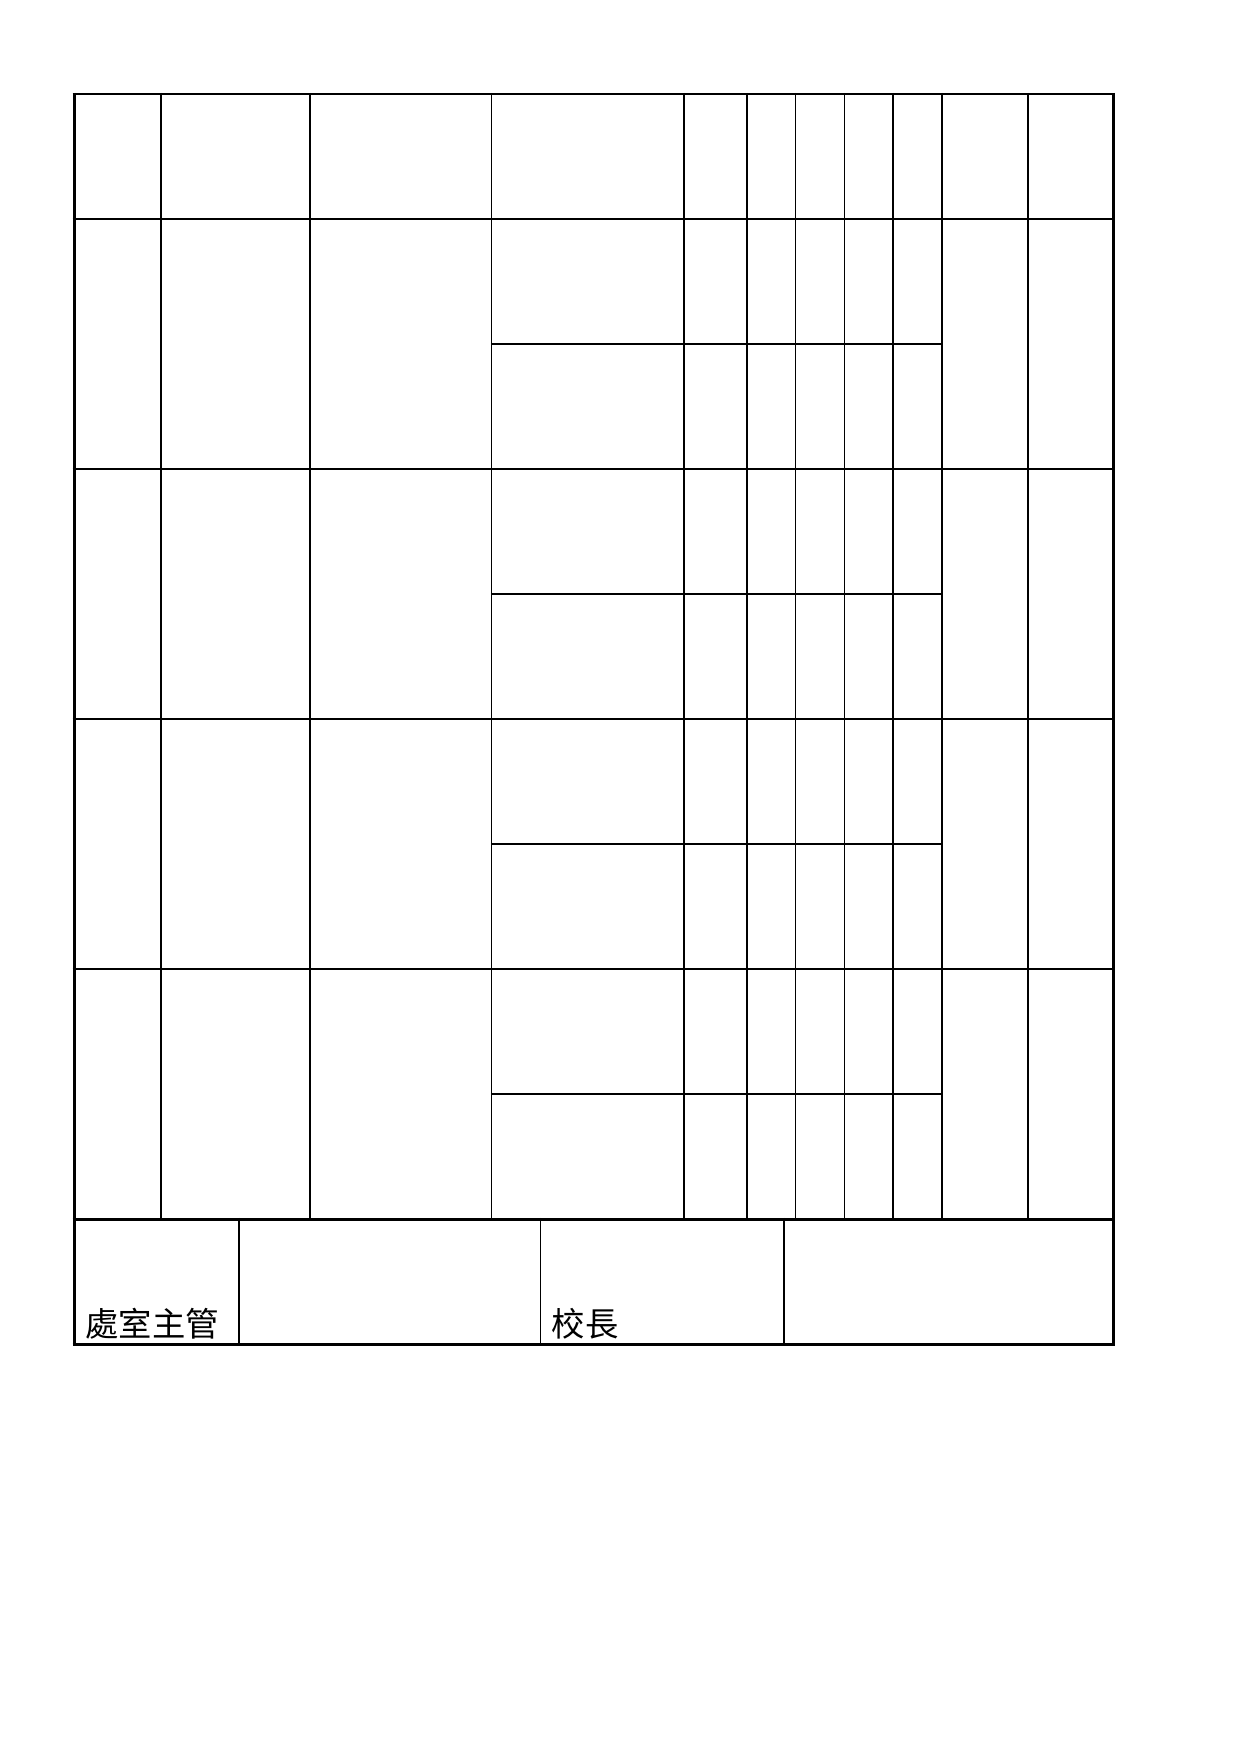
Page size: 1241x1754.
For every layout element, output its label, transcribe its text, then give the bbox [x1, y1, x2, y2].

table_cell [748, 1095, 795, 1218]
table_cell [845, 220, 892, 343]
table_cell [311, 220, 491, 468]
table_cell [492, 595, 683, 718]
table_cell [845, 845, 892, 968]
table_cell [748, 970, 795, 1093]
table_cell [943, 720, 1027, 968]
table_cell [162, 720, 309, 968]
table_cell [785, 1221, 1112, 1343]
table_cell [311, 970, 491, 1218]
table_cell [845, 345, 892, 468]
table_cell [685, 720, 746, 843]
table_cell [492, 470, 683, 593]
table_cell [76, 470, 160, 718]
table_cell [796, 970, 844, 1093]
table_cell [894, 345, 941, 468]
table_cell [894, 470, 941, 593]
table_cell [748, 345, 795, 468]
table_cell [76, 720, 160, 968]
table_cell [492, 720, 683, 843]
table_cell [76, 970, 160, 1218]
table_cell [894, 95, 941, 218]
table_cell [796, 1095, 844, 1218]
table_cell [162, 95, 309, 218]
table_cell 處室主管 [76, 1221, 238, 1343]
table_cell [845, 720, 892, 843]
table_cell [685, 95, 746, 218]
table_cell [685, 220, 746, 343]
table_cell [311, 720, 491, 968]
table_cell [492, 345, 683, 468]
table_cell [685, 595, 746, 718]
table_cell 校長 [541, 1221, 783, 1343]
table_cell [492, 220, 683, 343]
table_cell [685, 470, 746, 593]
table_cell [894, 1095, 941, 1218]
table_cell [845, 595, 892, 718]
table_cell [796, 470, 844, 593]
table_cell [311, 95, 491, 218]
table_cell [240, 1221, 540, 1343]
table_cell [311, 470, 491, 718]
table_cell [845, 1095, 892, 1218]
table_cell [162, 970, 309, 1218]
table_cell [943, 95, 1027, 218]
table_cell [76, 95, 160, 218]
table_cell [492, 845, 683, 968]
table_cell [796, 95, 844, 218]
table_cell [492, 95, 683, 218]
table_cell [943, 220, 1027, 468]
table_cell [894, 970, 941, 1093]
table_cell [943, 970, 1027, 1218]
table_cell [748, 720, 795, 843]
table_cell [845, 95, 892, 218]
table_cell [1029, 95, 1112, 218]
table_cell [796, 595, 844, 718]
table_cell [1029, 970, 1112, 1218]
table_cell [1029, 470, 1112, 718]
table_cell [748, 220, 795, 343]
table_cell [685, 845, 746, 968]
table_cell [845, 470, 892, 593]
table_cell [894, 845, 941, 968]
table_cell [685, 970, 746, 1093]
table_cell [492, 970, 683, 1093]
table_cell [796, 720, 844, 843]
table_cell [796, 220, 844, 343]
table_cell [748, 470, 795, 593]
table_cell [1029, 220, 1112, 468]
table_cell [492, 1095, 683, 1218]
table_cell [748, 845, 795, 968]
table_cell [943, 470, 1027, 718]
table_cell [685, 1095, 746, 1218]
table_cell [894, 220, 941, 343]
table_cell [76, 220, 160, 468]
table_cell [796, 345, 844, 468]
table_cell [162, 220, 309, 468]
table_cell [685, 345, 746, 468]
table_cell [796, 845, 844, 968]
table_cell [845, 970, 892, 1093]
table_cell [894, 595, 941, 718]
table_cell [748, 595, 795, 718]
table_cell [748, 95, 795, 218]
table_cell [894, 720, 941, 843]
table_cell [162, 470, 309, 718]
table_cell [1029, 720, 1112, 968]
